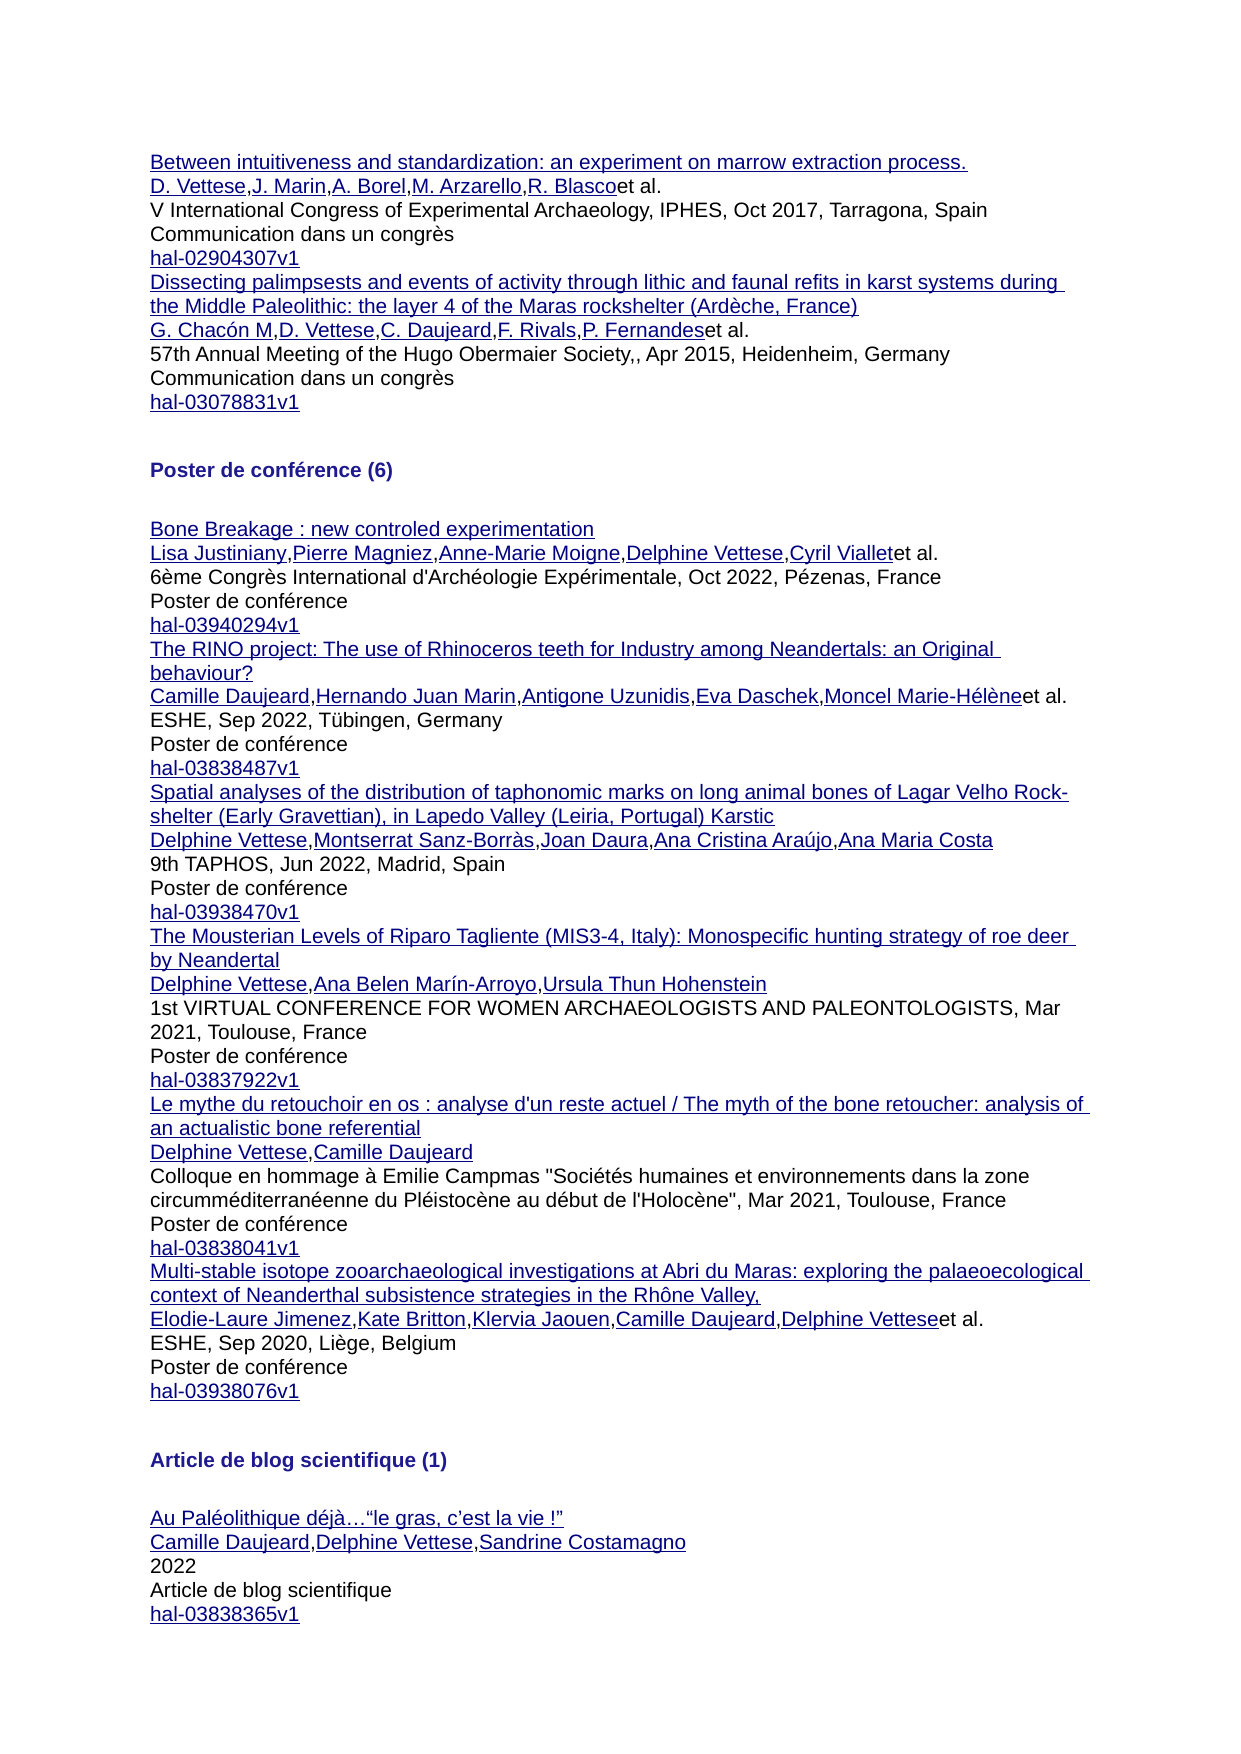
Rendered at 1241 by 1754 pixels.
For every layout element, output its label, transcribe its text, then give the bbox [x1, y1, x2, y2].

table_cell The Mousterian Levels of Riparo Tagliente (MIS3-4, Italy): Monospecific hunting strategy of roe deer by Neandertal Delphine Vettese,Ana Belen Marín-Arroyo,Ursula Thun Hohenstein 1st VIRTUAL CONFERENCE FOR WOMEN ARCHAEOLOGISTS AND PALEONTOLOGISTS, Mar 2021, Toulouse, France Poster de conférence hal-03837922v1 [150, 924, 1090, 1092]
subtitle Poster de conférence (6) [150, 458, 1090, 482]
table_cell Multi-stable isotope zooarchaeological investigations at Abri du Maras: exploring the palaeoecological [150, 1259, 1090, 1280]
table_cell Dissecting palimpsests and events of activity through lithic and faunal refits in karst systems during the Middle Paleolithic: the layer 4 of the Maras rockshelter (Ardèche, France) G. Chacón M,D. Vettese,C. Daujeard,F. Rivals,P. Fernandeset al. 57th Annual Meeting of the Hugo Obermaier Society,, Apr 2015, Heidenheim, Germany Communication dans un congrès hal-03078831v1 [150, 270, 1090, 413]
table_cell context of Neanderthal subsistence strategies in the Rhône Valley, Elodie-Laure Jimenez,Kate Britton,Klervia Jaouen,Camille Daujeard,Delphine Vetteseet al. ESHE, Sep 2020, Liège, Belgium Poster de conférence hal-03938076v1 [150, 1281, 1090, 1403]
table_cell Spatial analyses of the distribution of taphonomic marks on long animal bones of Lagar Velho Rock-shelter (Early Gravettian), in Lapedo Valley (Leiria, Portugal) Karstic Delphine Vettese,Montserrat Sanz-Borràs,Joan Daura,Ana Cristina Araújo,Ana Maria Costa 9th TAPHOS, Jun 2022, Madrid, Spain Poster de conférence hal-03938470v1 [150, 780, 1090, 924]
table_header Bone Breakage : new controled experimentation Lisa Justiniany,Pierre Magniez,Anne-Marie Moigne,Delphine Vettese,Cyril Vialletet al. 6ème Congrès International d'Archéologie Expérimentale, Oct 2022, Pézenas, France Poster de conférence hal-03940294v1 [150, 517, 1090, 636]
table_cell The RINO project: The use of Rhinoceros teeth for Industry among Neandertals: an Original behaviour? Camille Daujeard,Hernando Juan Marin,Antigone Uzunidis,Eva Daschek,Moncel Marie-Hélèneet al. ESHE, Sep 2022, Tübingen, Germany Poster de conférence hal-03838487v1 [150, 636, 1090, 780]
table_cell Le mythe du retouchoir en os : analyse d'un reste actuel / The myth of the bone retoucher: analysis of [150, 1092, 1090, 1113]
subtitle Article de blog scientifique (1) [150, 1448, 1090, 1472]
table_header Au Paléolithique déjà…“le gras, c’est la vie !” Camille Daujeard,Delphine Vettese,Sandrine Costamagno 2022 Article de blog scientifique hal-03838365v1 [150, 1506, 1090, 1626]
table_cell an actualistic bone referential Delphine Vettese,Camille Daujeard Colloque en hommage à Emilie Campmas "Sociétés humaines et environnements dans la zone circumméditerranéenne du Pléistocène au début de l'Holocène", Mar 2021, Toulouse, France Poster de conférence hal-03838041v1 [150, 1114, 1090, 1259]
table_cell Between intuitiveness and standardization: an experiment on marrow extraction process. D. Vettese,J. Marin,A. Borel,M. Arzarello,R. Blascoet al. V International Congress of Experimental Archaeology, IPHES, Oct 2017, Tarragona, Spain Communication dans un congrès hal-02904307v1 [150, 150, 1090, 270]
